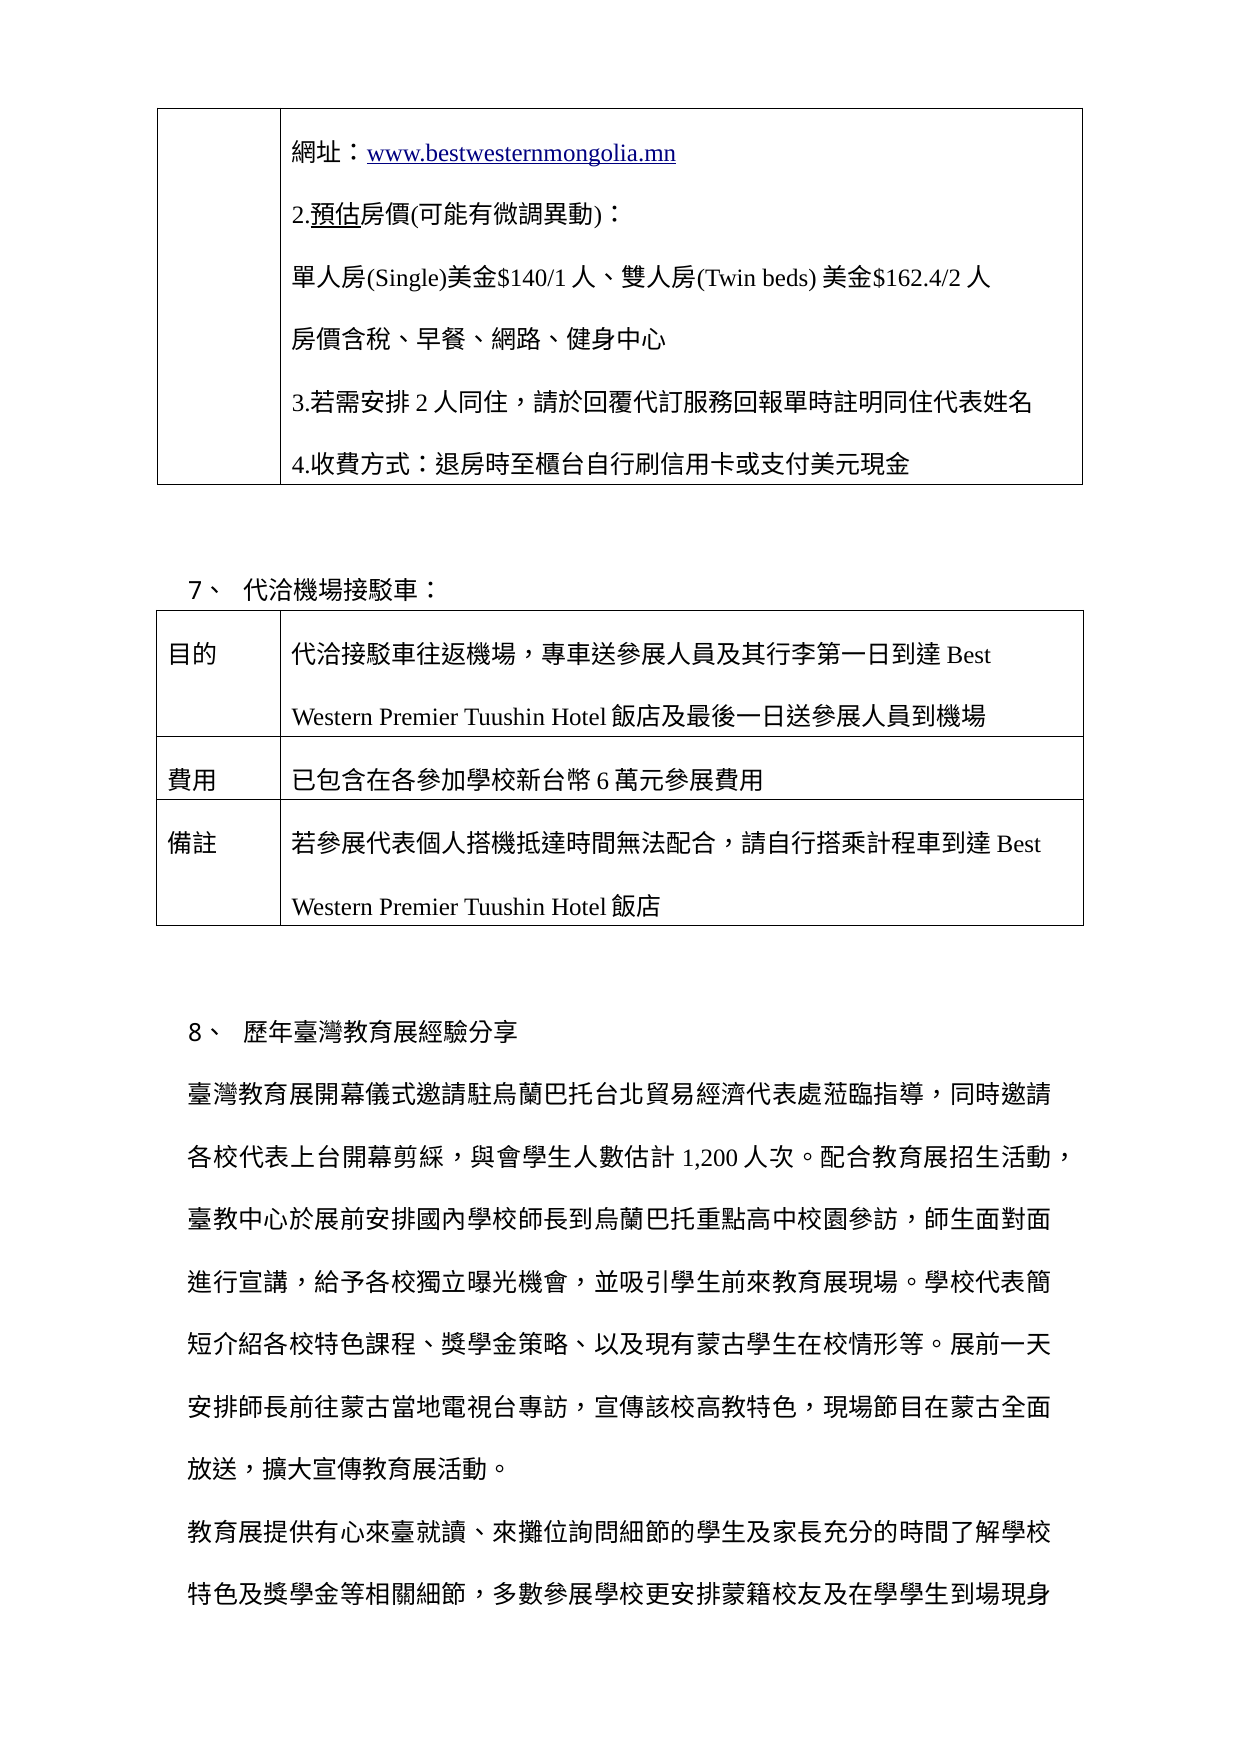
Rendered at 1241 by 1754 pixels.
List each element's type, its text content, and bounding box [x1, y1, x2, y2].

table_header 代洽接駁車往返機場，專車送參展人員及其行李第一日到達Best Western Premier Tuushin Hotel飯店及最後一日送參展人員到機場 [281, 611, 1083, 736]
table_cell 網址：www.bestwesternmongolia.mn 2.預估房價(可能有微調異動)： 單人房(Single)美金$140/1人、雙人房(Twin beds) 美金$162.4/2人 房價含稅、早餐、網路、健身中心 3.若需安排2人同住，請於回覆代訂服務回報單時註明同住代表姓名 4.收費方式：退房時至櫃台自行刷信用卡或支付美元現金 [281, 109, 1082, 484]
table_cell [158, 109, 280, 484]
table_cell 費用 [157, 737, 187, 799]
table_cell 已包含在各參加學校新台幣6萬元參展費用 [1053, 737, 1083, 799]
table_header 目的 [157, 611, 280, 736]
text 臺灣教育展開幕儀式邀請駐烏蘭巴托台北貿易經濟代表處蒞臨指導，同時邀請各校代表上台開幕剪綵，與會學生人數估計1,200人次。配合教育展招生活動，臺教中心於展前安排國內學校師長到烏蘭巴托重點高中校園參訪，師生面對面進行宣講，給予各校獨立曝光機會，並吸引學生前來教育展現場。學校代表簡短介紹各校特色課程、獎學金策略、以及現有蒙古學生在校情形等。展前一天安排師長前往蒙古當地電視台專訪，宣傳該校高教特色，現場節目在蒙古全面放送，擴大宣傳教育展活動。 [187, 1058, 1053, 1489]
list 代洽機場接駁車： [187, 547, 1053, 610]
table_cell 備註 [157, 800, 187, 925]
text 教育展提供有心來臺就讀、來攤位詢問細節的學生及家長充分的時間了解學校特色及獎學金等相關細節，多數參展學校更安排蒙籍校友及在學學生到場現身 [187, 1489, 1053, 1614]
table_cell 若參展代表個人搭機抵達時間無法配合，請自行搭乘計程車到達Best Western Premier Tuushin Hotel飯店 [1053, 800, 1083, 925]
